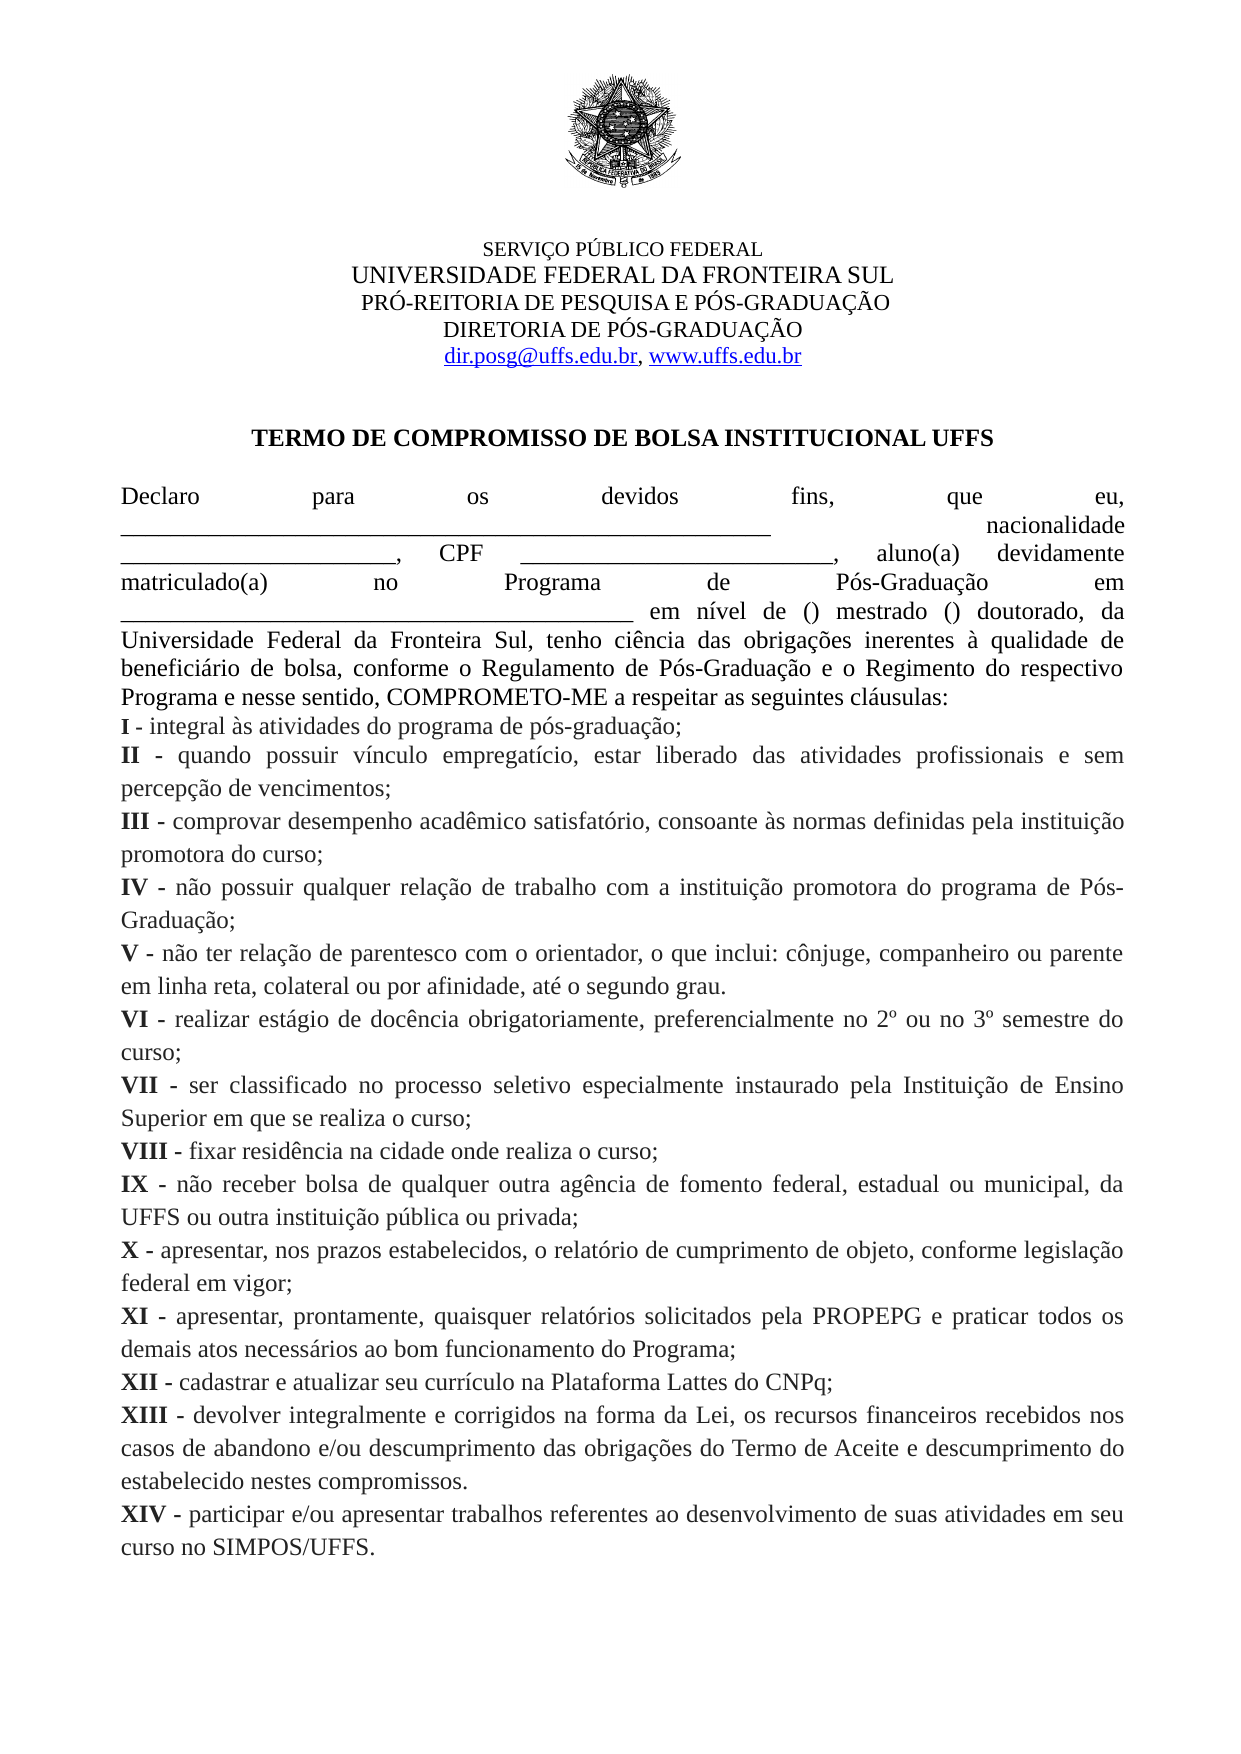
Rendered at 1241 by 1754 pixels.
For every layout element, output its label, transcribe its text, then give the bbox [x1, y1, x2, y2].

text Declaro para os devidos fins, que eu, ____________________________________________________ nacionalidade ______________________, CPF _________________________, aluno(a) devidamente matriculado(a) no Programa de Pós-Graduação em _________________________________________ em nível de () mestrado () doutorado, da Universidade Federal da Fronteira Sul, tenho ciência das obrigações inerentes à qualidade de beneficiário de bolsa, conforme o Regulamento de Pós-Graduação e o Regimento do respectivo Programa e nesse sentido, COMPROMETO-ME a respeitar as seguintes cláusulas: [121, 481, 1125, 711]
text XIV - participar e/ou apresentar trabalhos referentes ao desenvolvimento de suas atividades em seu curso no SIMPOS/UFFS. [121, 1499, 1125, 1561]
text XI - apresentar, prontamente, quaisquer relatórios solicitados pela PROPEPG e praticar todos os demais atos necessários ao bom funcionamento do Programa; [121, 1301, 1125, 1363]
text IV - não possuir qualquer relação de trabalho com a instituição promotora do programa de Pós-Graduação; [121, 872, 1125, 934]
text X - apresentar, nos prazos estabelecidos, o relatório de cumprimento de objeto, conforme legislação federal em vigor; [121, 1235, 1125, 1297]
text XII - cadastrar e atualizar seu currículo na Plataforma Lattes do CNPq; [121, 1367, 1125, 1396]
text VI - realizar estágio de docência obrigatoriamente, preferencialmente no 2º ou no 3º semestre do curso; [121, 1004, 1125, 1066]
text III - comprovar desempenho acadêmico satisfatório, consoante às normas definidas pela instituição promotora do curso; [121, 806, 1125, 868]
text V - não ter relação de parentesco com o orientador, o que inclui: cônjuge, companheiro ou parente em linha reta, colateral ou por afinidade, até o segundo grau. [121, 938, 1125, 1000]
text I - integral às atividades do programa de pós-graduação; [121, 711, 1125, 740]
text VIII - fixar residência na cidade onde realiza o curso; [121, 1136, 1125, 1165]
text XIII - devolver integralmente e corrigidos na forma da Lei, os recursos financeiros recebidos nos casos de abandono e/ou descumprimento das obrigações do Termo de Aceite e descumprimento do estabelecido nestes compromissos. [121, 1400, 1125, 1495]
text TERMO DE COMPROMISSO DE BOLSA INSTITUCIONAL UFFS [121, 423, 1125, 452]
text II - quando possuir vínculo empregatício, estar liberado das atividades profissionais e sem percepção de vencimentos; [121, 740, 1125, 802]
text IX - não receber bolsa de qualquer outra agência de fomento federal, estadual ou municipal, da UFFS ou outra instituição pública ou privada; [121, 1169, 1125, 1231]
text VII - ser classificado no processo seletivo especialmente instaurado pela Instituição de Ensino Superior em que se realiza o curso; [121, 1070, 1125, 1132]
